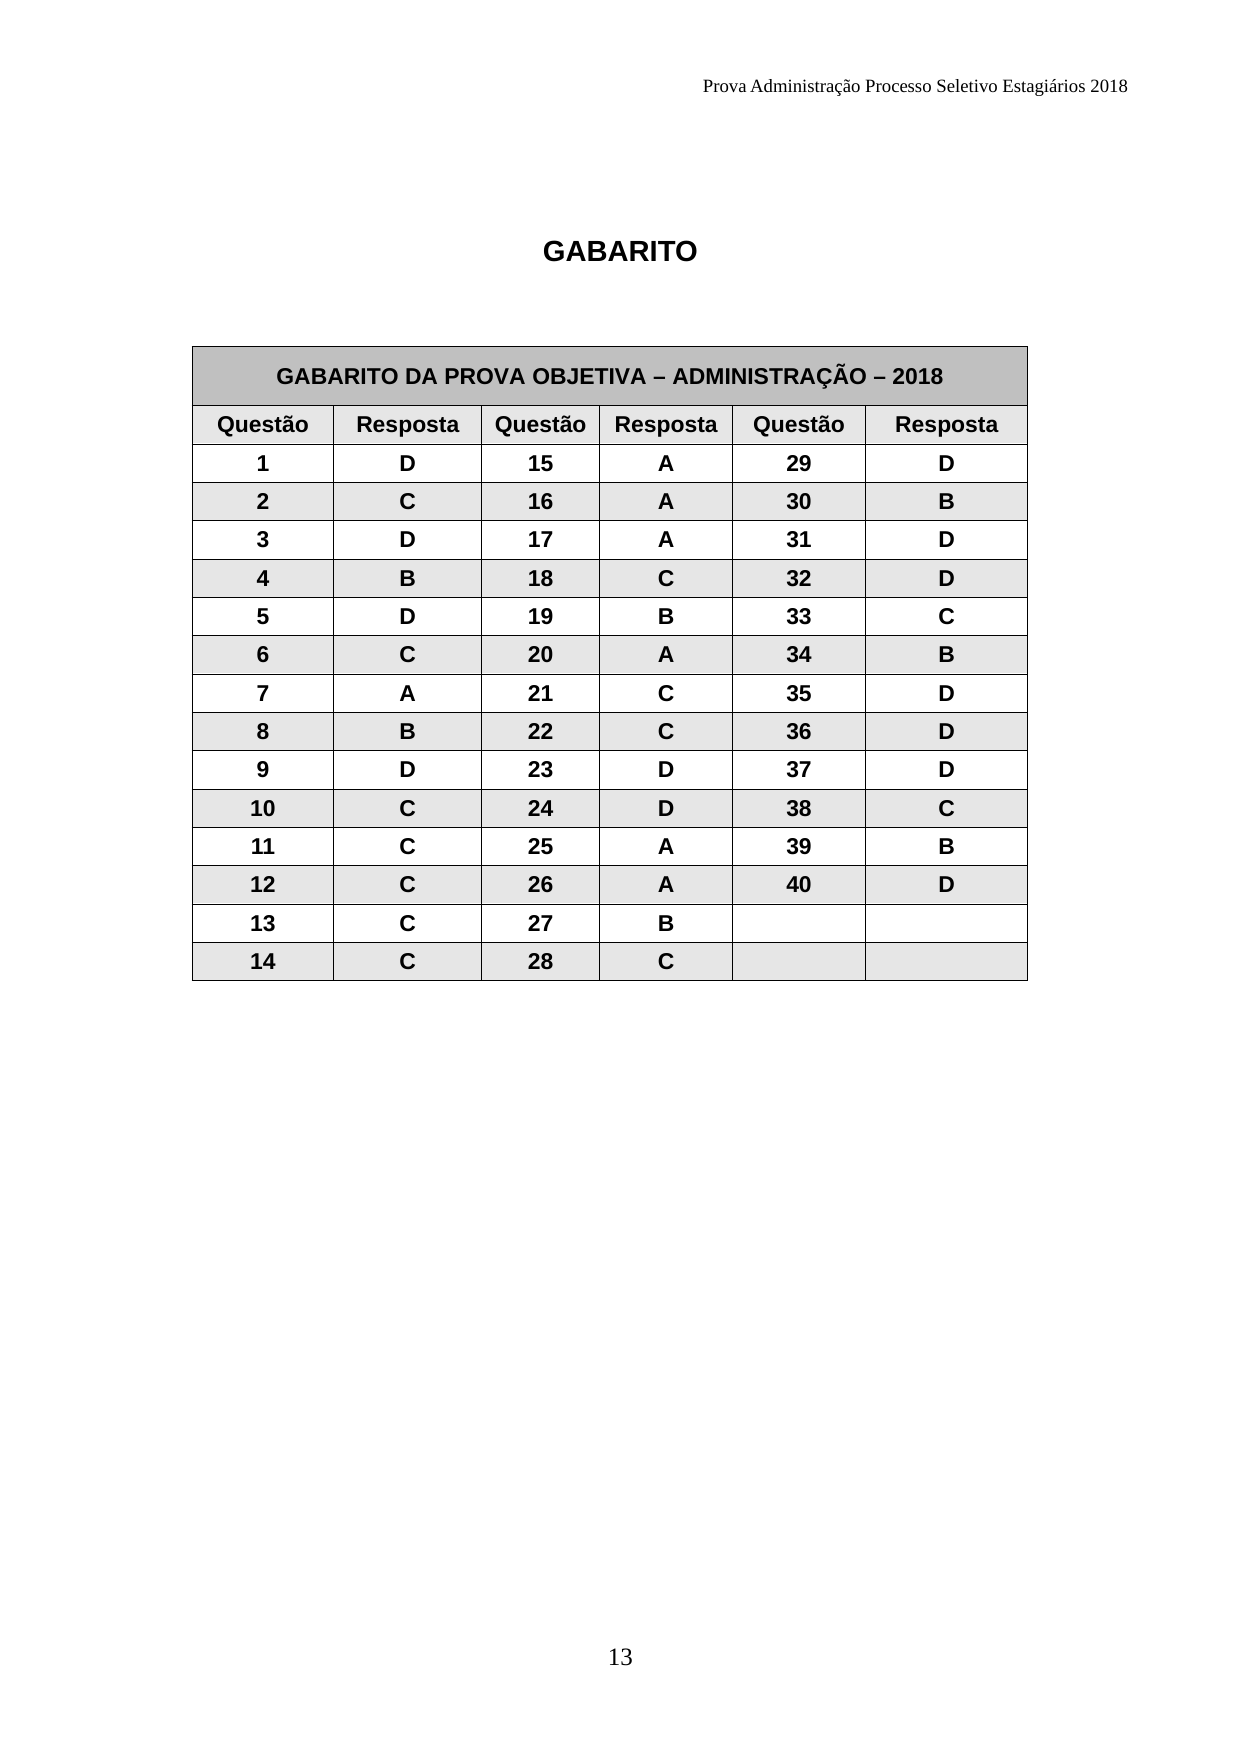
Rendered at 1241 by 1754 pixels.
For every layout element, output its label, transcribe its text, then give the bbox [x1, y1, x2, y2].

table_cell 30 [733, 483, 865, 520]
table_cell 14 [193, 943, 333, 980]
table_cell D [866, 866, 1027, 903]
table_cell 29 [733, 445, 865, 482]
table_cell A [600, 445, 732, 482]
table_cell Questão [482, 406, 599, 443]
table_cell Resposta [866, 406, 1027, 443]
table_cell [866, 943, 1027, 980]
table_cell 16 [482, 483, 599, 520]
table_cell D [866, 560, 1027, 597]
table_cell D [334, 598, 481, 635]
table_cell C [600, 675, 732, 712]
table_cell 36 [733, 713, 865, 750]
table_cell D [334, 521, 481, 558]
table_cell D [334, 751, 481, 788]
table_cell 15 [482, 445, 599, 482]
table_cell C [334, 828, 481, 865]
table_cell 33 [733, 598, 865, 635]
table_cell 21 [482, 675, 599, 712]
table_cell B [600, 598, 732, 635]
table_cell 38 [733, 790, 865, 827]
table_cell 10 [193, 790, 333, 827]
table_cell A [600, 483, 732, 520]
table_cell 20 [482, 636, 599, 673]
table_cell D [866, 445, 1027, 482]
table_cell B [866, 483, 1027, 520]
table_cell 37 [733, 751, 865, 788]
table_cell D [866, 675, 1027, 712]
table_cell A [600, 866, 732, 903]
table_cell 26 [482, 866, 599, 903]
table_cell 18 [482, 560, 599, 597]
table_cell 23 [482, 751, 599, 788]
table_cell 17 [482, 521, 599, 558]
table_cell 19 [482, 598, 599, 635]
table_cell A [334, 675, 481, 712]
table_cell 3 [193, 521, 333, 558]
table_cell 27 [482, 905, 599, 942]
table_cell 13 [193, 905, 333, 942]
text GABARITO [112, 234, 1128, 267]
table_cell C [866, 598, 1027, 635]
table_cell 2 [193, 483, 333, 520]
table_cell 24 [482, 790, 599, 827]
table_cell Questão [733, 406, 865, 443]
table_cell C [334, 905, 481, 942]
table_cell A [600, 828, 732, 865]
table_cell 25 [482, 828, 599, 865]
table_cell D [334, 445, 481, 482]
table_cell C [600, 943, 732, 980]
table_cell B [866, 636, 1027, 673]
table_cell B [334, 713, 481, 750]
table_cell C [334, 943, 481, 980]
table_cell D [866, 521, 1027, 558]
table_cell C [334, 483, 481, 520]
table_cell 35 [733, 675, 865, 712]
table_cell 11 [193, 828, 333, 865]
table_cell C [600, 713, 732, 750]
table_header GABARITO DA PROVA OBJETIVA – ADMINISTRAÇÃO – 2018 [193, 347, 1027, 405]
table_cell A [600, 521, 732, 558]
table_cell 5 [193, 598, 333, 635]
table_cell 40 [733, 866, 865, 903]
table_cell 22 [482, 713, 599, 750]
table_cell D [600, 790, 732, 827]
table_cell C [334, 866, 481, 903]
table_cell C [334, 790, 481, 827]
table_cell [866, 905, 1027, 942]
table_cell 8 [193, 713, 333, 750]
table_cell 39 [733, 828, 865, 865]
table_cell 4 [193, 560, 333, 597]
table_cell Resposta [334, 406, 481, 443]
table_cell 31 [733, 521, 865, 558]
table_cell D [866, 713, 1027, 750]
table_cell 7 [193, 675, 333, 712]
table_cell 28 [482, 943, 599, 980]
table_cell [733, 943, 865, 980]
table_cell 9 [193, 751, 333, 788]
table_cell C [334, 636, 481, 673]
table_cell Questão [193, 406, 333, 443]
table_cell B [600, 905, 732, 942]
table_cell [733, 905, 865, 942]
table_cell 34 [733, 636, 865, 673]
table_cell 12 [193, 866, 333, 903]
table_cell 32 [733, 560, 865, 597]
table_cell 1 [193, 445, 333, 482]
table_cell 6 [193, 636, 333, 673]
table_cell C [600, 560, 732, 597]
table_cell D [600, 751, 732, 788]
table_cell A [600, 636, 732, 673]
table_cell B [866, 828, 1027, 865]
table_cell D [866, 751, 1027, 788]
table_cell C [866, 790, 1027, 827]
table_cell Resposta [600, 406, 732, 443]
table_cell B [334, 560, 481, 597]
